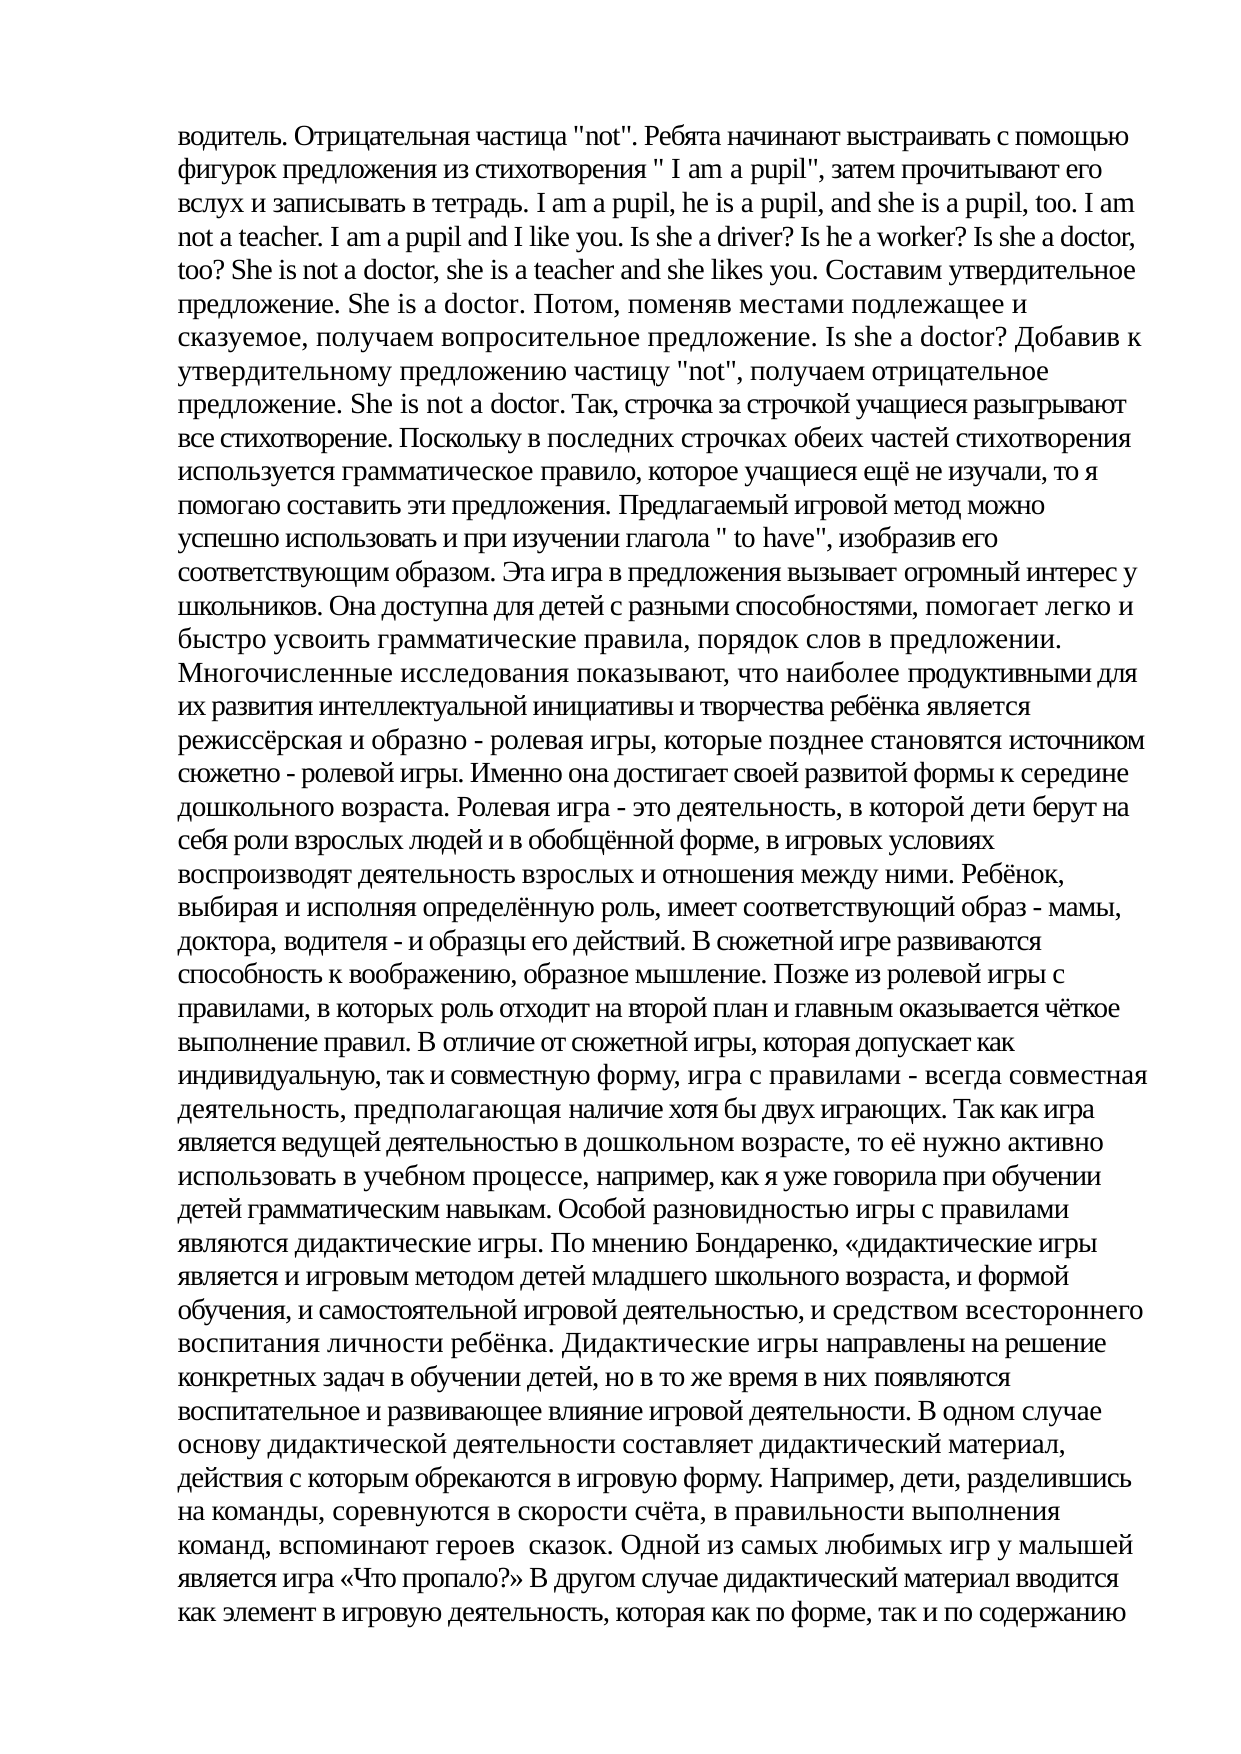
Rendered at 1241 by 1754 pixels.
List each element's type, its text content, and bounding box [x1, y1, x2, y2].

text водитель. Отрицательная частица "not". Ребята начинают выстраивать с помощью фигурок предложения из стихотворения " I am a pupil", затем прочитывают его вслух и записывать в тетрадь. I am a pupil, he is а pupil, and she is a pupil, too. I am not a teacher. I am a pupil and I like you. Is she a driver? Is he a worker? Is she a doctor, too? She is not a doctor, she is a teacher and she likes you. Составим утвердительное предложение. She is a doctor. Потом, поменяв местами подлежащее и сказуемое, получаем вопросительное предложение. Is she a doctor? Добавив к утвердительному предложению частицу "not", получаем отрицательное предложение. She is not a doctor. Так, строчка за строчкой учащиеся разыгрывают все стихотворение. Поскольку в последних строчках обеих частей стихотворения используется грамматическое правило, которое учащиеся ещё не изучали, то я помогаю составить эти предложения. Предлагаемый игровой метод можно успешно использовать и при изучении глагола " to have", изобразив его соответствующим образом. Эта игра в предложения вызывает огромный интерес у школьников. Она доступна для детей с разными способностями, помогает легко и быстро усвоить грамматические правила, порядок слов в предложении. Многочисленные исследования показывают, что наиболее продуктивными для их развития интеллектуальной инициативы и творчества ребёнка является режиссёрская и образно - ролевая игры, которые позднее становятся источником сюжетно - ролевой игры. Именно она достигает своей развитой формы к середине дошкольного возраста. Ролевая игра - это деятельность, в которой дети берут на себя роли взрослых людей и в обобщённой форме, в игровых условиях воспроизводят деятельность взрослых и отношения между ними. Ребёнок, выбирая и исполняя определённую роль, имеет соответствующий образ - мамы, доктора, водителя - и образцы его действий. В сюжетной игре развиваются способность к воображению, образное мышление. Позже из ролевой игры с правилами, в которых роль отходит на второй план и главным оказывается чёткое выполнение правил. В отличие от сюжетной игры, которая допускает как индивидуальную, так и совместную форму, игра с правилами - всегда совместная деятельность, предполагающая наличие хотя бы двух играющих. Так как игра является ведущей деятельностью в дошкольном возрасте, то её нужно активно использовать в учебном процессе, например, как я уже говорила при обучении детей грамматическим навыкам. Особой разновидностью игры с правилами являются дидактические игры. По мнению Бондаренко, «дидактические игры является и игровым методом детей младшего школьного возраста, и формой обучения, и самостоятельной игровой деятельностью, и средством всестороннего воспитания личности ребёнка. Дидактические игры направлены на решение конкретных задач в обучении детей, но в то же время в них появляются воспитательное и развивающее влияние игровой деятельности. В одном случае основу дидактической деятельности составляет дидактический материал, действия с которым обрекаются в игровую форму. Например, дети, разделившись на команды, соревнуются в скорости счёта, в правильности выполнения команд, вспоминают героев сказок. Одной из самых любимых игр у малышей является игра «Что пропало?» В другом случае дидактический материал вводится как элемент в игровую деятельность, которая как по форме, так и по содержанию [177, 118, 1152, 1627]
